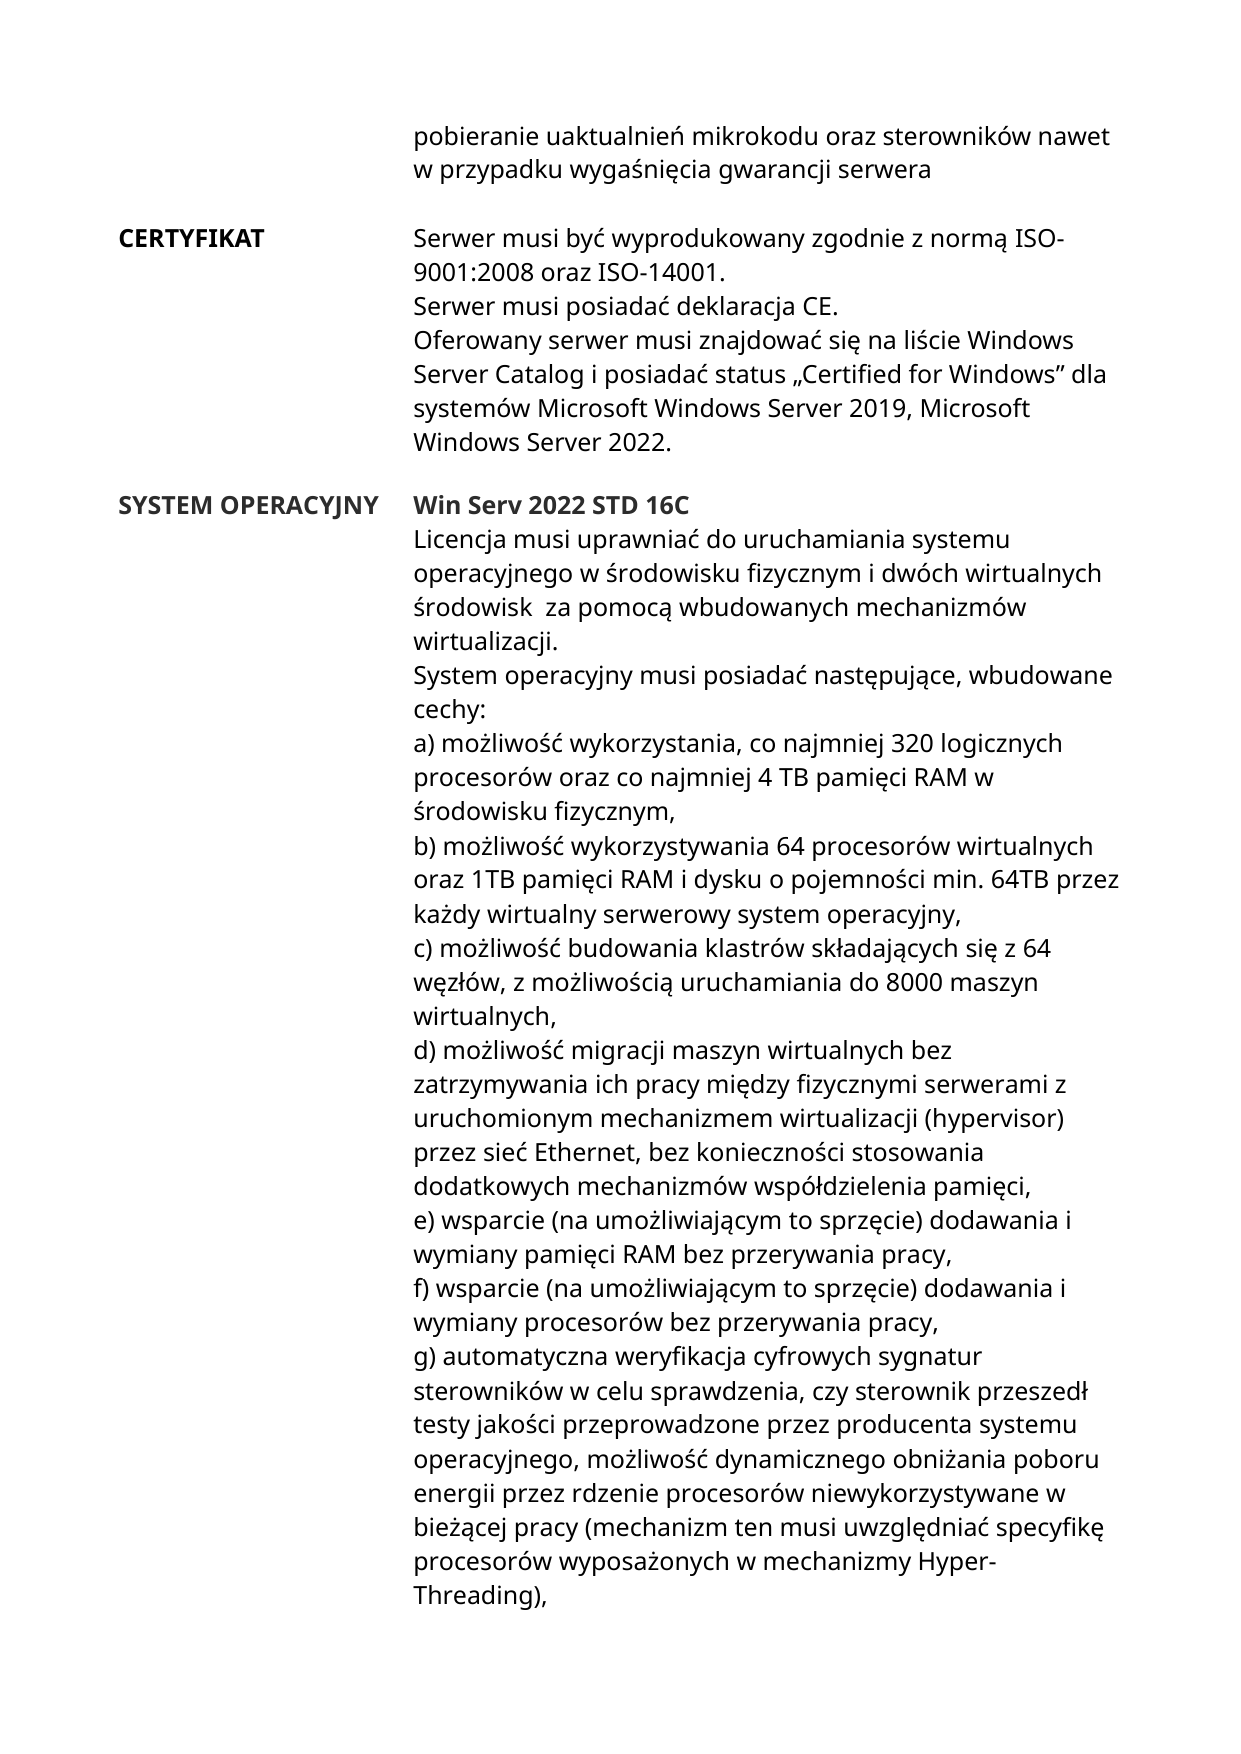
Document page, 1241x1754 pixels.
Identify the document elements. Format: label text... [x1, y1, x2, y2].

text g) automatyczna weryfikacja cyfrowych sygnatur sterowników w celu sprawdzenia, czy sterownik przeszedł testy jakości przeprowadzone przez producenta systemu operacyjnego, możliwość dynamicznego obniżania poboru energii przez rdzenie procesorów niewykorzystywane w bieżącej pracy (mechanizm ten musi uwzględniać specyfikę procesorów wyposażonych w mechanizmy Hyper-Threading), [413, 1339, 1122, 1612]
text e) wsparcie (na umożliwiającym to sprzęcie) dodawania i wymiany pamięci RAM bez przerywania pracy, [413, 1203, 1122, 1271]
text SYSTEM OPERACYJNY Win Serv 2022 STD 16C [118, 487, 1122, 522]
text c) możliwość budowania klastrów składających się z 64 węzłów, z możliwością uruchamiania do 8000 maszyn wirtualnych, [413, 930, 1122, 1032]
text b) możliwość wykorzystywania 64 procesorów wirtualnych oraz 1TB pamięci RAM i dysku o pojemności min. 64TB przez każdy wirtualny serwerowy system operacyjny, [413, 828, 1122, 930]
text Licencja musi uprawniać do uruchamiania systemu operacyjnego w środowisku fizycznym i dwóch wirtualnych środowisk za pomocą wbudowanych mechanizmów wirtualizacji. [413, 522, 1122, 658]
text CERTYFIKAT Serwer musi być wyprodukowany zgodnie z normą ISO-9001:2008 oraz ISO-14001. Serwer musi posiadać deklaracja CE. Oferowany serwer musi znajdować się na liście Windows Server Catalog i posiadać status „Certified for Windows” dla systemów Microsoft Windows Server 2019, Microsoft Windows Server 2022. [118, 220, 1122, 459]
text f) wsparcie (na umożliwiającym to sprzęcie) dodawania i wymiany procesorów bez przerywania pracy, [413, 1271, 1122, 1339]
text pobieranie uaktualnień mikrokodu oraz sterowników nawet w przypadku wygaśnięcia gwarancji serwera [413, 118, 1122, 186]
text a) możliwość wykorzystania, co najmniej 320 logicznych procesorów oraz co najmniej 4 TB pamięci RAM w środowisku fizycznym, [413, 726, 1122, 828]
text System operacyjny musi posiadać następujące, wbudowane cechy: [413, 658, 1122, 726]
text d) możliwość migracji maszyn wirtualnych bez zatrzymywania ich pracy między fizycznymi serwerami z uruchomionym mechanizmem wirtualizacji (hypervisor) przez sieć Ethernet, bez konieczności stosowania dodatkowych mechanizmów współdzielenia pamięci, [413, 1032, 1122, 1203]
